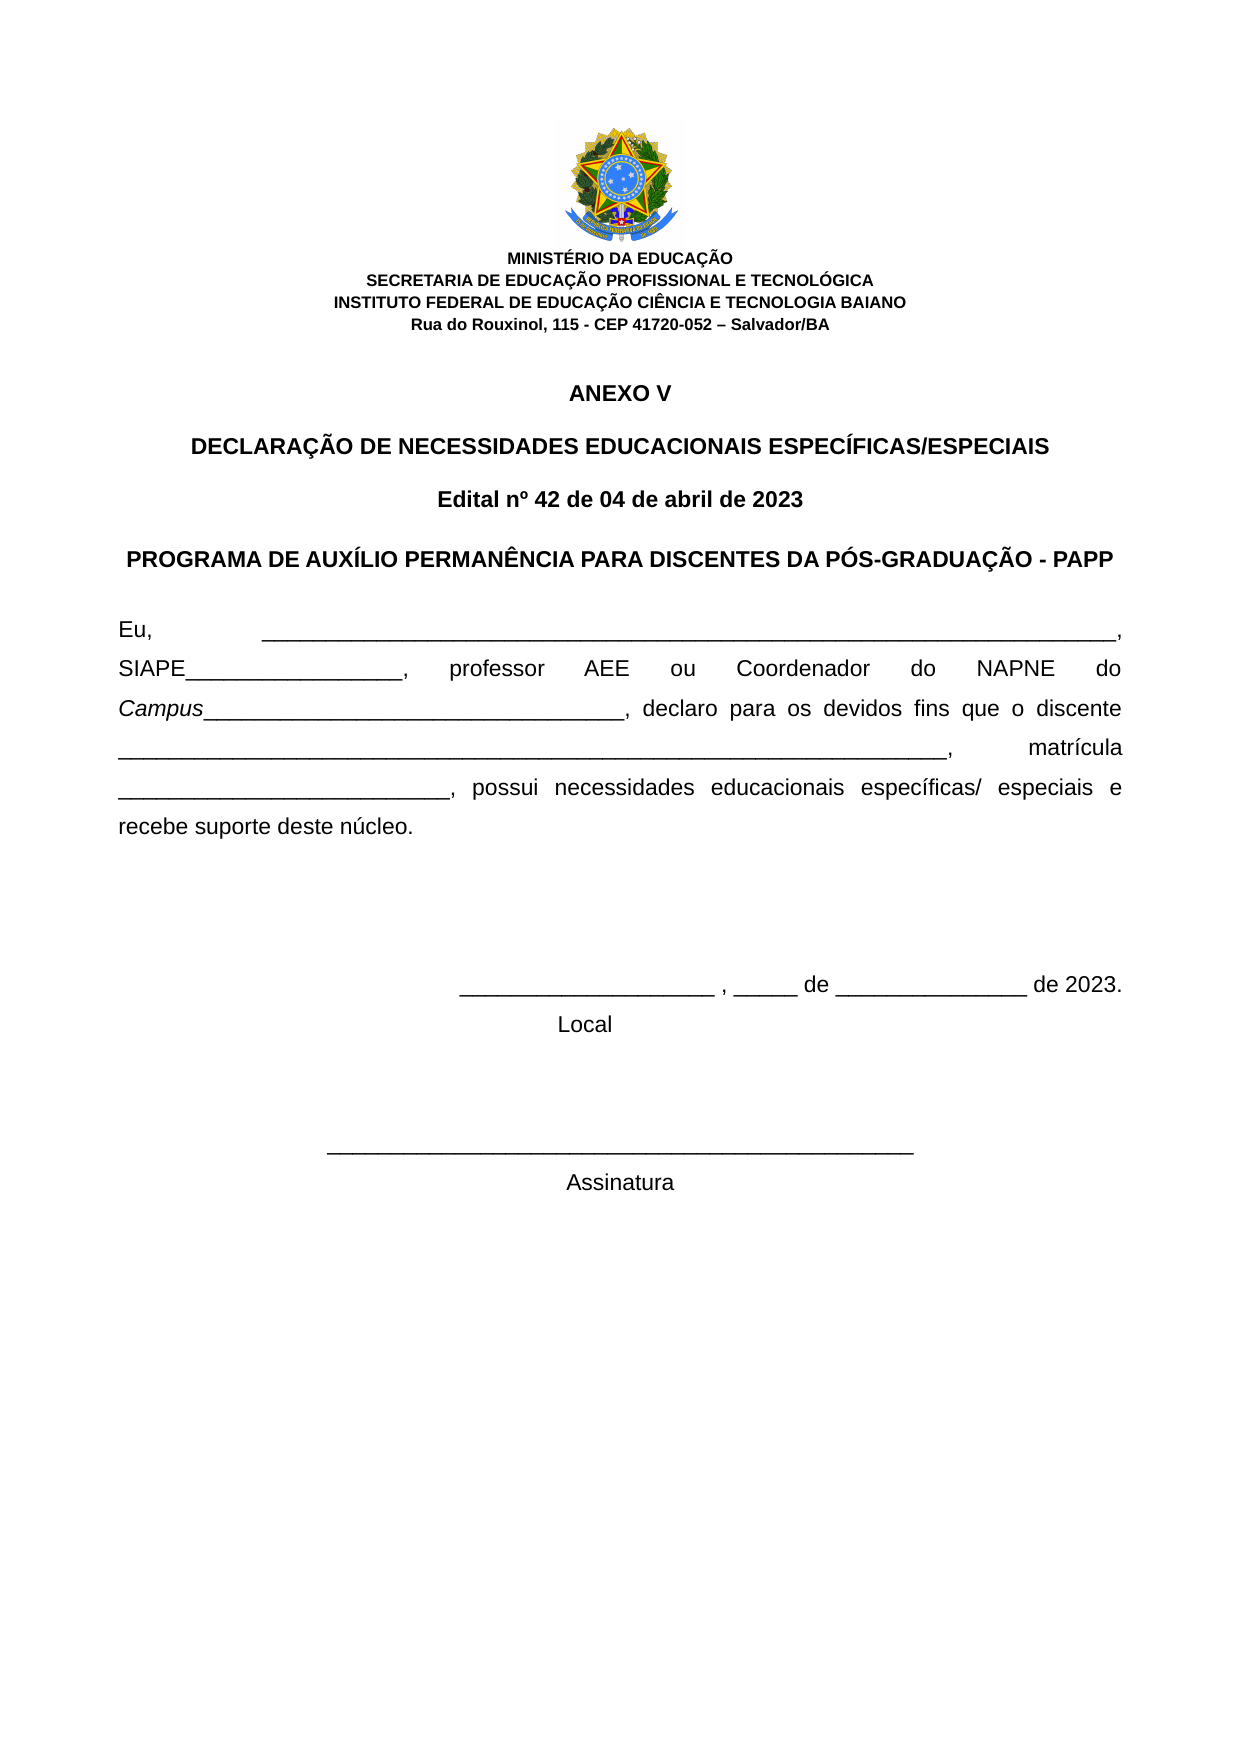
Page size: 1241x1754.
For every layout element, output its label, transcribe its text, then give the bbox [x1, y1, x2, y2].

text INSTITUTO FEDERAL DE EDUCAÇÃO CIÊNCIA E TECNOLOGIA BAIANO [118, 292, 1122, 312]
text ______________________________________________ [118, 1129, 1122, 1156]
text ____________________ , _____ de _______________ de 2023. [118, 971, 1122, 998]
text DECLARAÇÃO DE NECESSIDADES EDUCACIONAIS ESPECÍFICAS/ESPECIAIS [118, 433, 1122, 459]
text SECRETARIA DE EDUCAÇÃO PROFISSIONAL E TECNOLÓGICA [118, 271, 1122, 290]
text Local [118, 1011, 1122, 1037]
text Assinatura [118, 1169, 1122, 1195]
text Rua do Rouxinol, 115 - CEP 41720-052 – Salvador/BA [118, 314, 1122, 334]
text Edital nº 42 de 04 de abril de 2023 [118, 486, 1122, 512]
text Eu, ___________________________________________________________________, SIAPE_________________, professor AEE ou Coordenador do NAPNE do Campus_________________________________, declaro para os devidos fins que o discente _________________________________________________________________, matrícula __________________________, possui necessidades educacionais específicas/ especiais e recebe suporte deste núcleo. [118, 616, 1122, 840]
text MINISTÉRIO DA EDUCAÇÃO [118, 248, 1122, 268]
text ANEXO V [118, 380, 1122, 407]
text PROGRAMA DE AUXÍLIO PERMANÊNCIA PARA DISCENTES DA PÓS-GRADUAÇÃO - PAPP [118, 546, 1122, 573]
